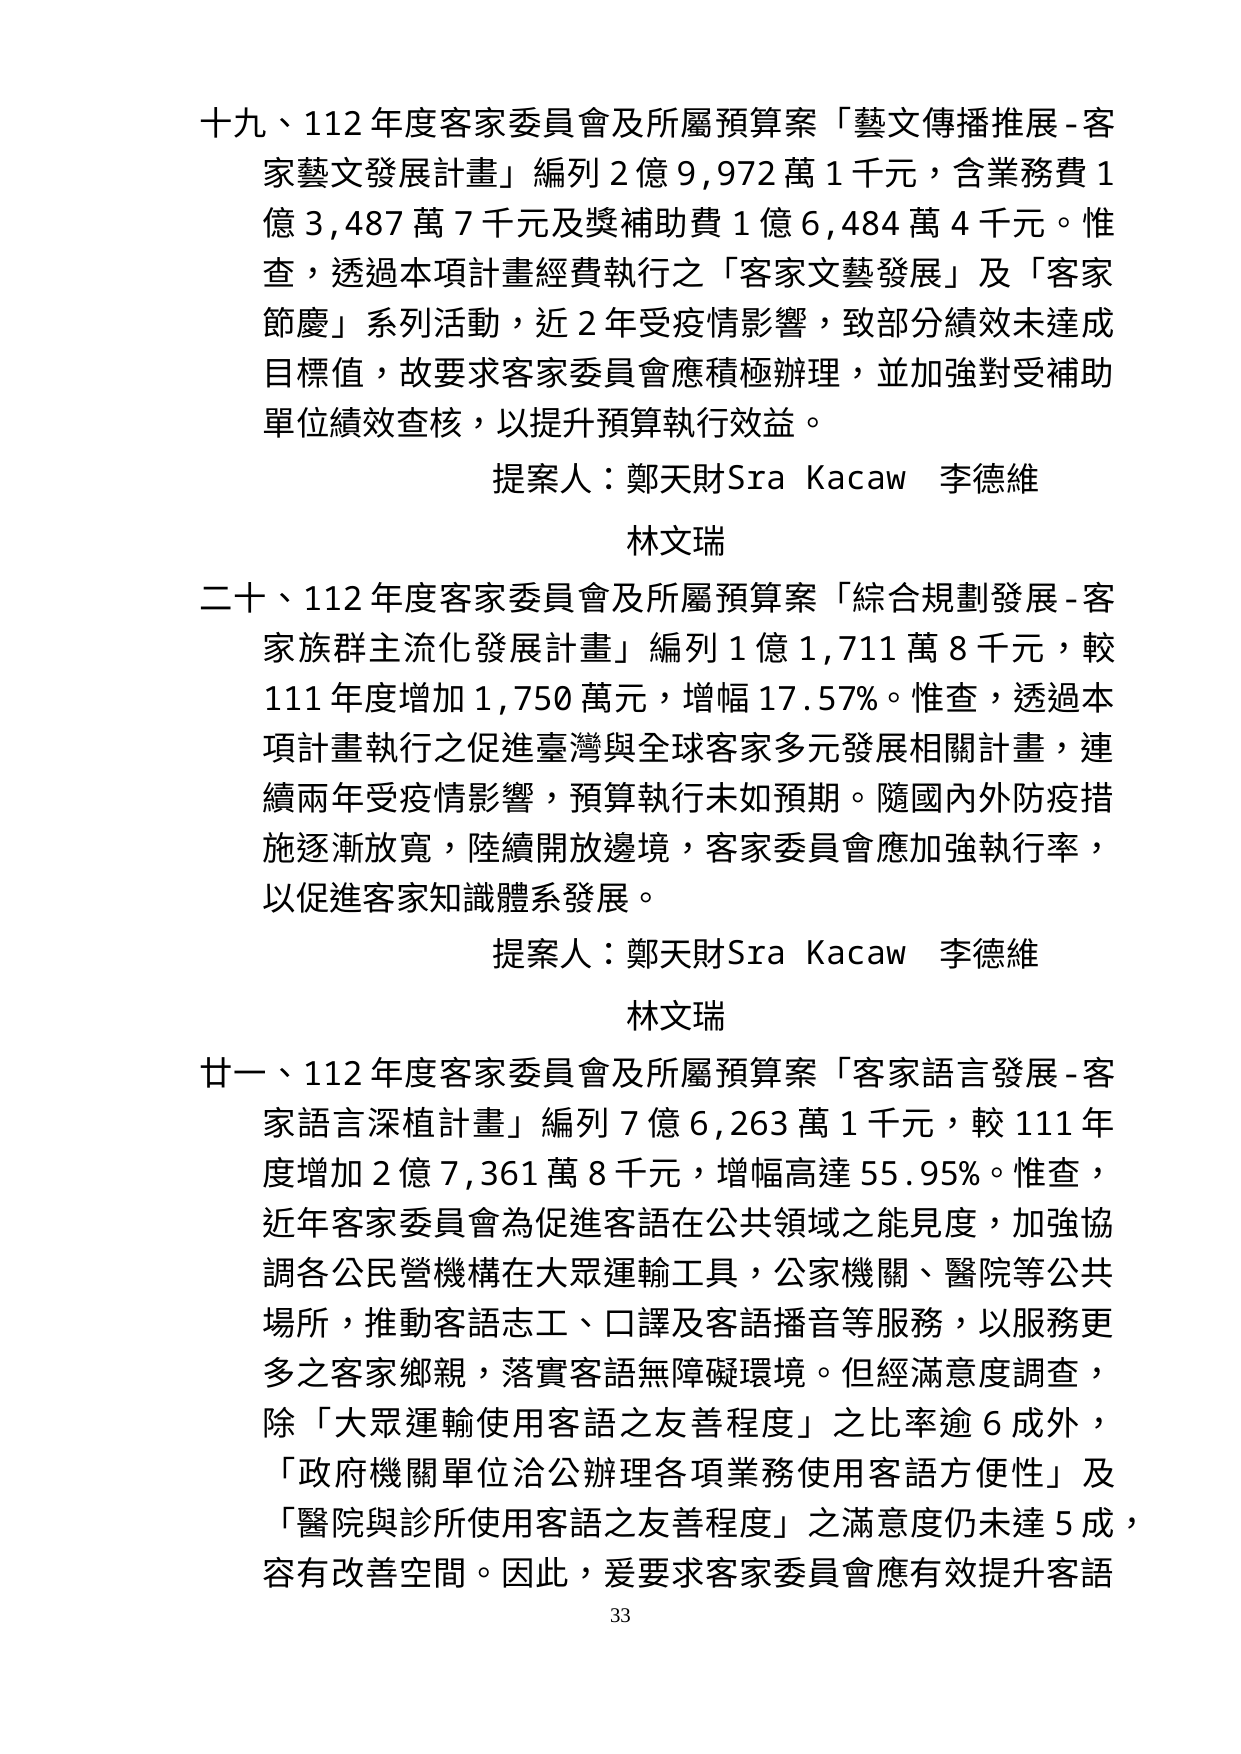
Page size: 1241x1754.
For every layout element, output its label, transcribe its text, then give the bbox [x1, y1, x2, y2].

text 廿一、112年度客家委員會及所屬預算案「客家語言發展-客家語言深植計畫」編列7億6,263萬1千元，較111年度增加2億7,361萬8千元，增幅高達55.95%。惟查，近年客家委員會為促進客語在公共領域之能見度，加強協調各公民營機構在大眾運輸工具，公家機關、醫院等公共場所，推動客語志工、口譯及客語播音等服務，以服務更多之客家鄉親，落實客語無障礙環境。但經滿意度調查，除「大眾運輸使用客語之友善程度」之比率逾6成外，「政府機關單位洽公辦理各項業務使用客語方便性」及「醫院與診所使用客語之友善程度」之滿意度仍未達5成，容有改善空間。因此，爰要求客家委員會應有效提升客語無障礙環境，以利加速客語復甦，保存與傳承客家文化。 [130, 1046, 1116, 1596]
text 林文瑞 [192, 508, 1110, 571]
text 提案人：鄭天財Sra Kacaw 李德維 [192, 446, 1110, 508]
text 林文瑞 [192, 983, 1110, 1046]
text 十九、112年度客家委員會及所屬預算案「藝文傳播推展-客家藝文發展計畫」編列2億9,972萬1千元，含業務費1億3,487萬7千元及獎補助費1億6,484萬4千元。惟查，透過本項計畫經費執行之「客家文藝發展」及「客家節慶」系列活動，近2年受疫情影響，致部分績效未達成目標值，故要求客家委員會應積極辦理，並加強對受補助單位績效查核，以提升預算執行效益。 [130, 96, 1116, 446]
text 二十、112年度客家委員會及所屬預算案「綜合規劃發展-客家族群主流化發展計畫」編列1億1,711萬8千元，較111年度增加1,750萬元，增幅17.57%。惟查，透過本項計畫執行之促進臺灣與全球客家多元發展相關計畫，連續兩年受疫情影響，預算執行未如預期。隨國內外防疫措施逐漸放寬，陸續開放邊境，客家委員會應加強執行率，以促進客家知識體系發展。 [130, 571, 1116, 921]
text 提案人：鄭天財Sra Kacaw 李德維 [192, 921, 1110, 983]
